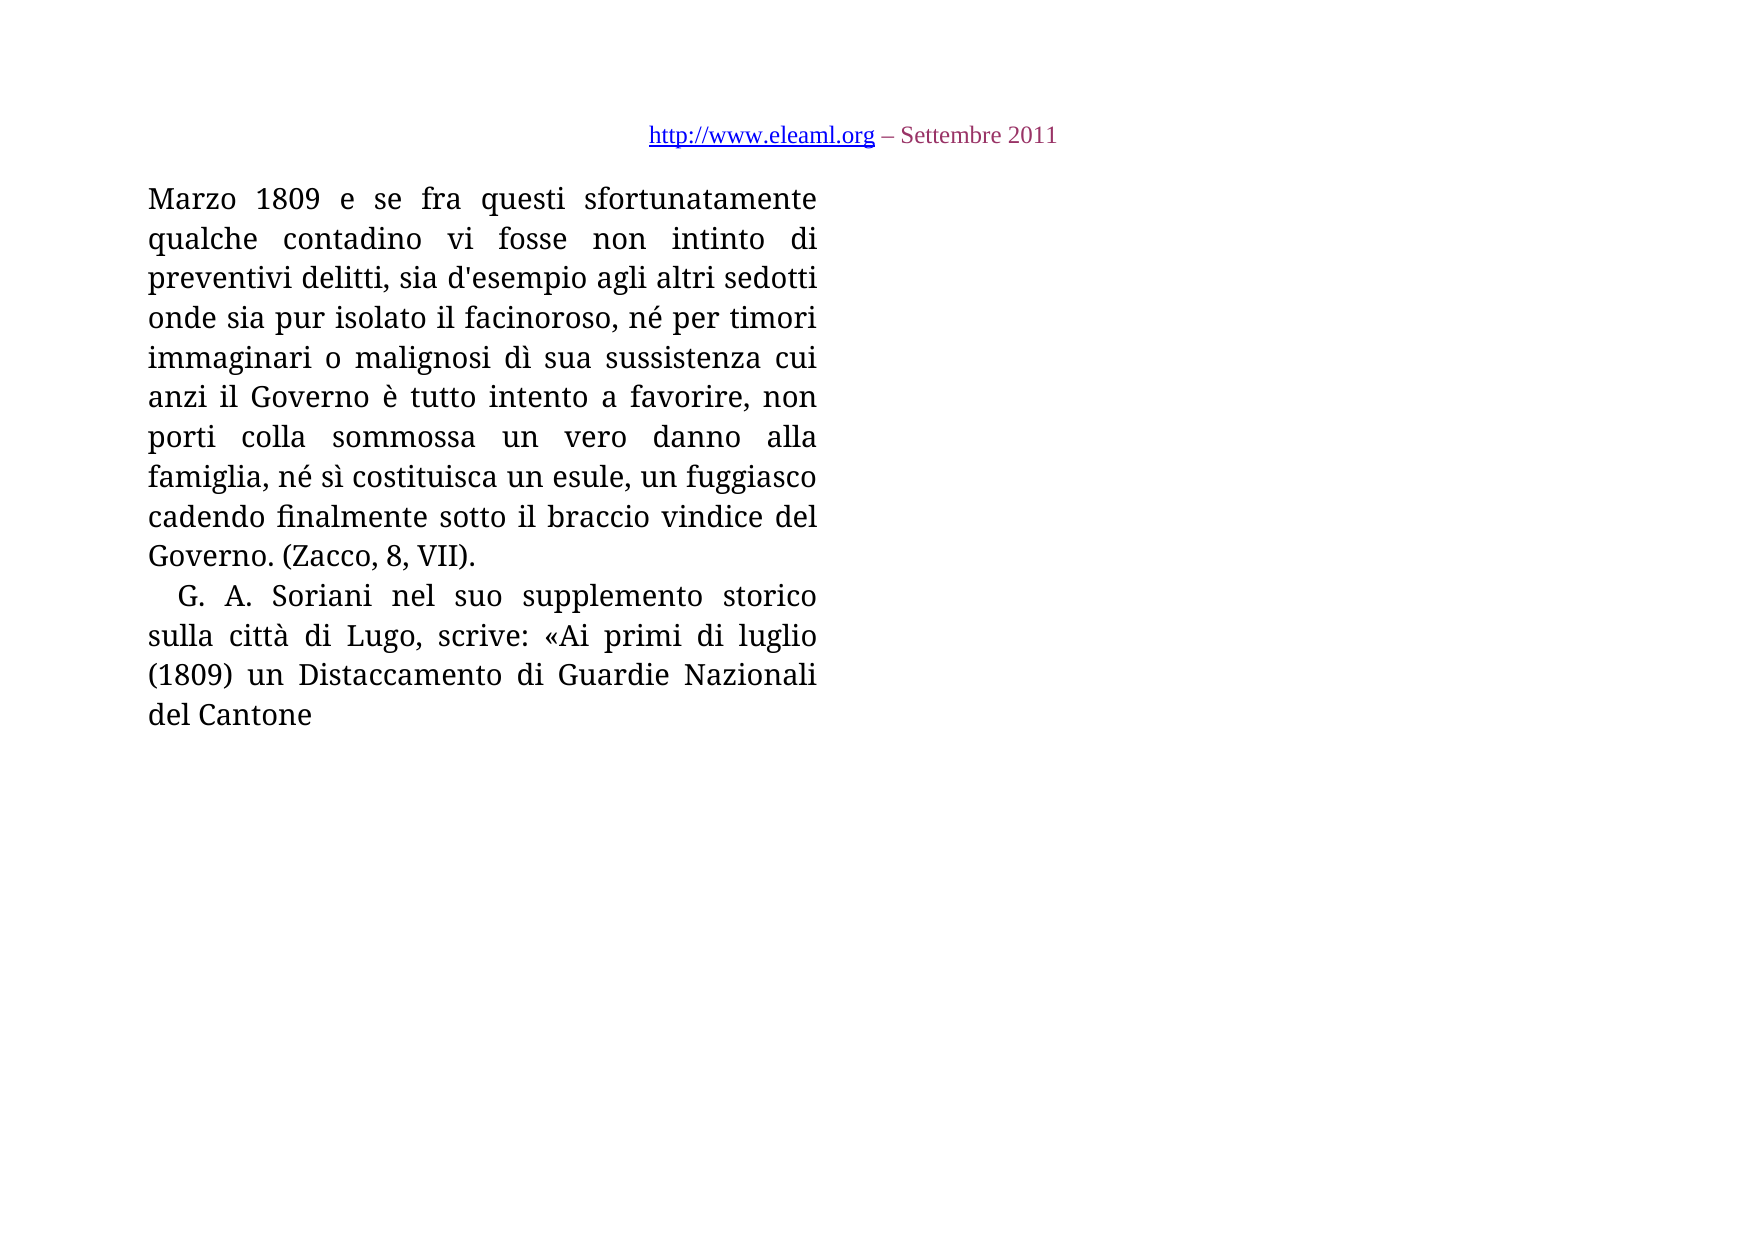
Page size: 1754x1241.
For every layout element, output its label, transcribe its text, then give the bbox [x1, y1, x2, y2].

text Marzo 1809 e se fra questi sfortunatamente qualche contadino vi fosse non intinto di preventivi delitti, sia d'esempio agli altri sedotti onde sia pur isolato il facinoroso, né per timori immaginari o malignosi dì sua sussistenza cui anzi il Governo è tutto intento a favorire, non porti colla sommossa un vero danno alla famiglia, né sì costituisca un esule, un fuggiasco cadendo finalmente sotto il braccio vindice del Governo. (Zacco, 8, VII). [148, 178, 818, 575]
text G. A. Soriani nel suo supplemento storico sulla città di Lugo, scrive: «Ai primi di luglio (1809) un Distaccamento di Guardie Nazionali del Cantone [148, 575, 818, 734]
